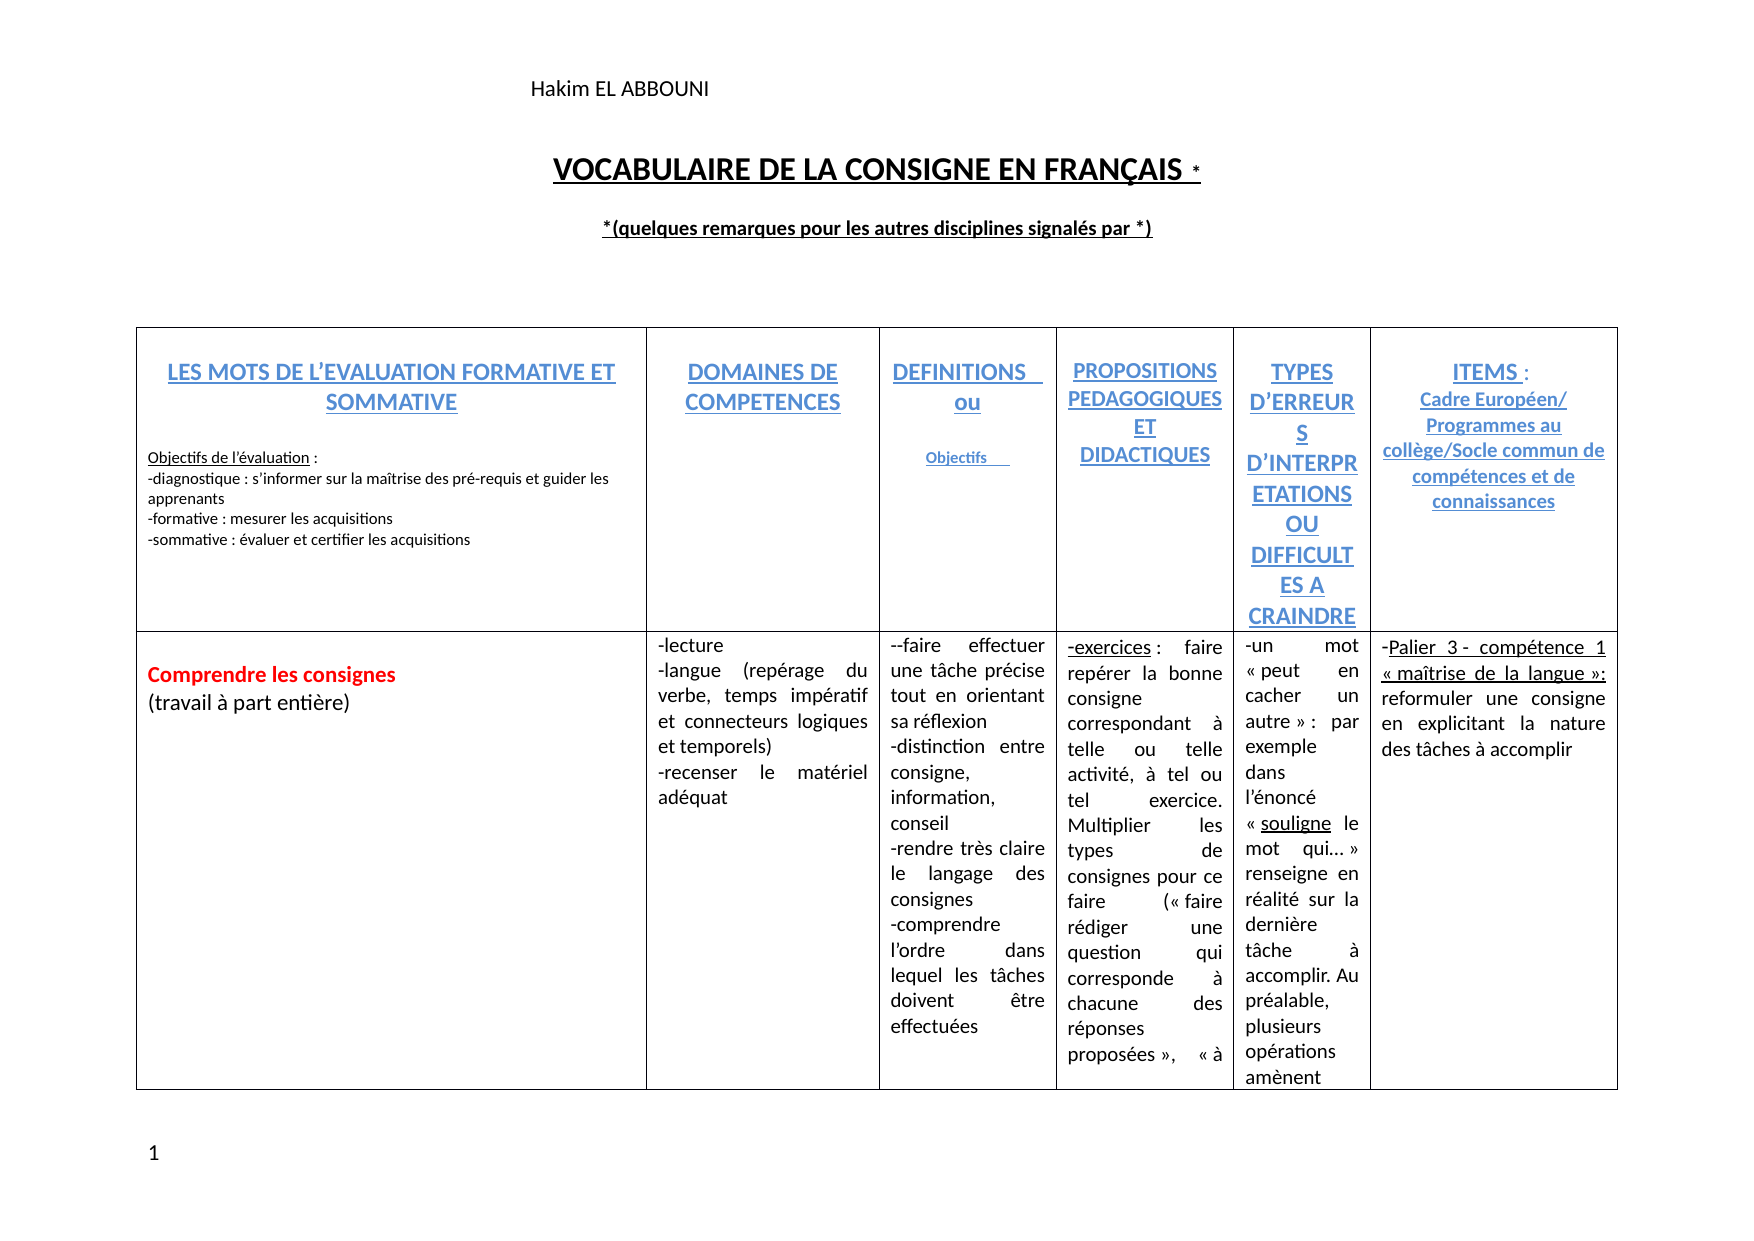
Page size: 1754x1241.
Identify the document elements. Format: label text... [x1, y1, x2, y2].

table_cell -Palier 3 - compétence 1 « maîtrise de la langue »: reformuler une consigne en explicitant la nature des tâches à accomplir [1371, 632, 1617, 1089]
table_header DOMAINES DE COMPETENCES [647, 328, 879, 631]
table_header DEFINITIONS ou Objectifs [880, 328, 1056, 631]
table_cell -exercices : faire repérer la bonne consigne correspondant à telle ou telle activité, à tel ou tel exercice. Multiplier les types de consignes pour ce faire (« faire rédiger une question qui corresponde à chacune des réponses proposées », « à [1057, 632, 1233, 1089]
table_cell --faire effectuer une tâche précise tout en orientant sa réflexion -distinction entre consigne, information, conseil -rendre très claire le langage des consignes -comprendre l’ordre dans lequel les tâches doivent être effectuées [880, 632, 1056, 1089]
table_header PROPOSITIONS PEDAGOGIQUES ET DIDACTIQUES [1057, 328, 1233, 631]
table_header ITEMS : Cadre Européen/ Programmes au collège/Socle commun de compétences et de connaissances [1371, 328, 1617, 631]
table_cell -un mot « peut en cacher un autre » : par exemple dans l’énoncé « souligne le mot qui… » renseigne en réalité sur la dernière tâche à accomplir. Au préalable, plusieurs opérations amènent [1234, 632, 1370, 1089]
text VOCABULAIRE DE LA CONSIGNE EN FRANÇAIS * [148, 148, 1606, 188]
table_cell Comprendre les consignes (travail à part entière) [137, 632, 646, 1089]
table_cell -lecture -langue (repérage du verbe, temps impératif et connecteurs logiques et temporels) -recenser le matériel adéquat [647, 632, 879, 1089]
table_header TYPES D’ERREURS D’INTERPRETATIONS OU DIFFICULTES A CRAINDRE [1234, 328, 1370, 631]
text *(quelques remarques pour les autres disciplines signalés par *) [148, 215, 1606, 241]
table_header LES MOTS DE L’EVALUATION FORMATIVE ET SOMMATIVE Objectifs de l’évaluation : -diagnostique : s’informer sur la maîtrise des pré-requis et guider les apprenants -formative : mesurer les acquisitions -sommative : évaluer et certifier les acquisitions [137, 328, 646, 631]
